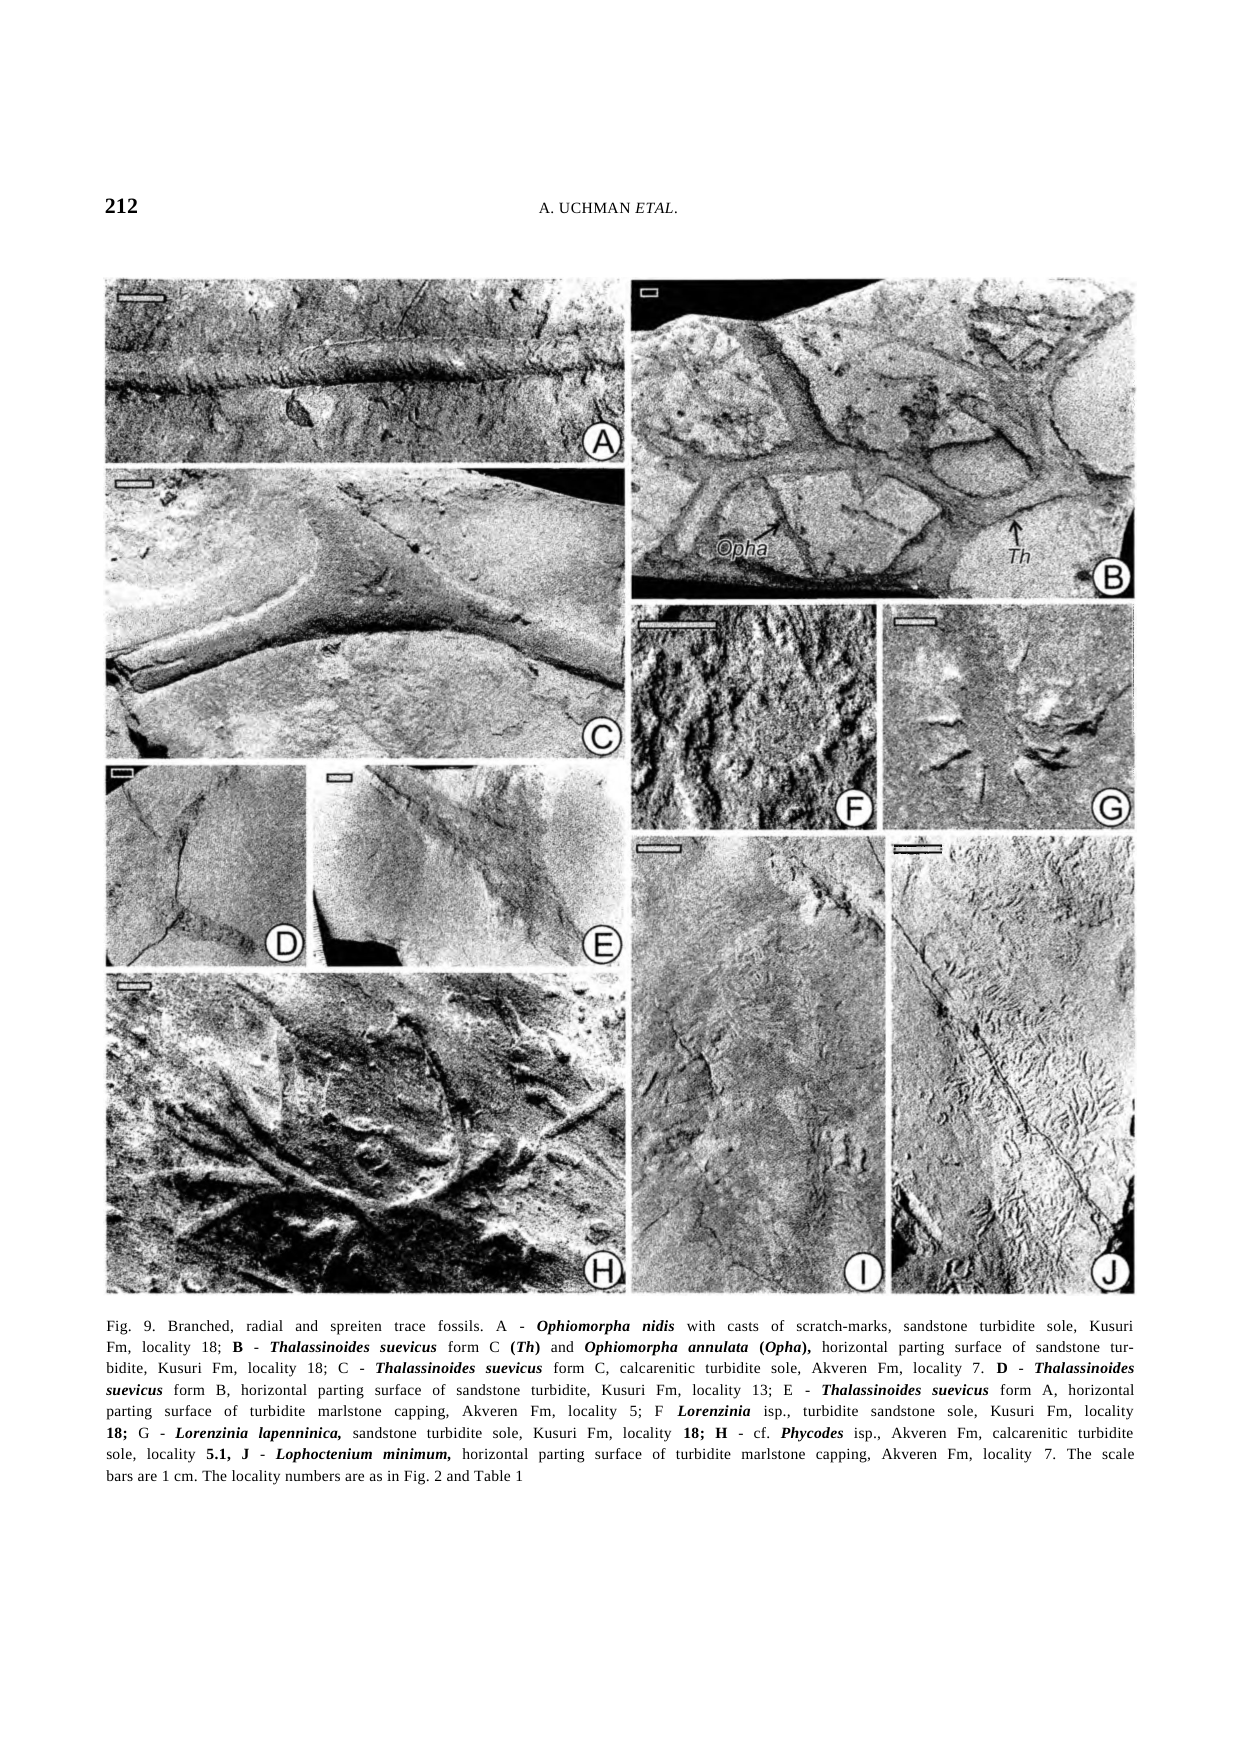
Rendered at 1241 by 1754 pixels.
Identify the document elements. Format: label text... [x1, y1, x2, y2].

text 212 [104, 196, 138, 218]
picture [103, 277, 1137, 1296]
text Fig. 9. Branched, radial and spreiten trace fossils. A - Ophiomorpha nidis with casts of scratch-marks, sandstone turbidite sole, Kusuri Fm, locality 18; B - Thalassinoides suevicus form C (Th) and Ophiomorpha annulata (Opha), horizontal parting surface of sandstone tur- bidite, Kusuri Fm, locality 18; C - Thalassinoides suevicus form C, calcarenitic turbidite sole, Akveren Fm, locality 7. D - Thalassinoides suevicus form B, horizontal parting surface of sandstone turbidite, Kusuri Fm, locality 13; E - Thalassinoides suevicus form A, horizontal parting surface of turbidite marlstone capping, Akveren Fm, locality 5; F Lorenzinia isp., turbidite sandstone sole, Kusuri Fm, locality 18; G - Lorenzinia lapenninica, sandstone turbidite sole, Kusuri Fm, locality 18; H - cf. Phycodes isp., Akveren Fm, calcarenitic turbidite sole, locality 5.1, J - Lophoctenium minimum, horizontal parting surface of turbidite marlstone capping, Akveren Fm, locality 7. The scale bars are 1 cm. The locality numbers are as in Fig. 2 and Table 1 [106, 1314, 1135, 1486]
text A. UCHMAN ETAL. [538, 201, 678, 216]
